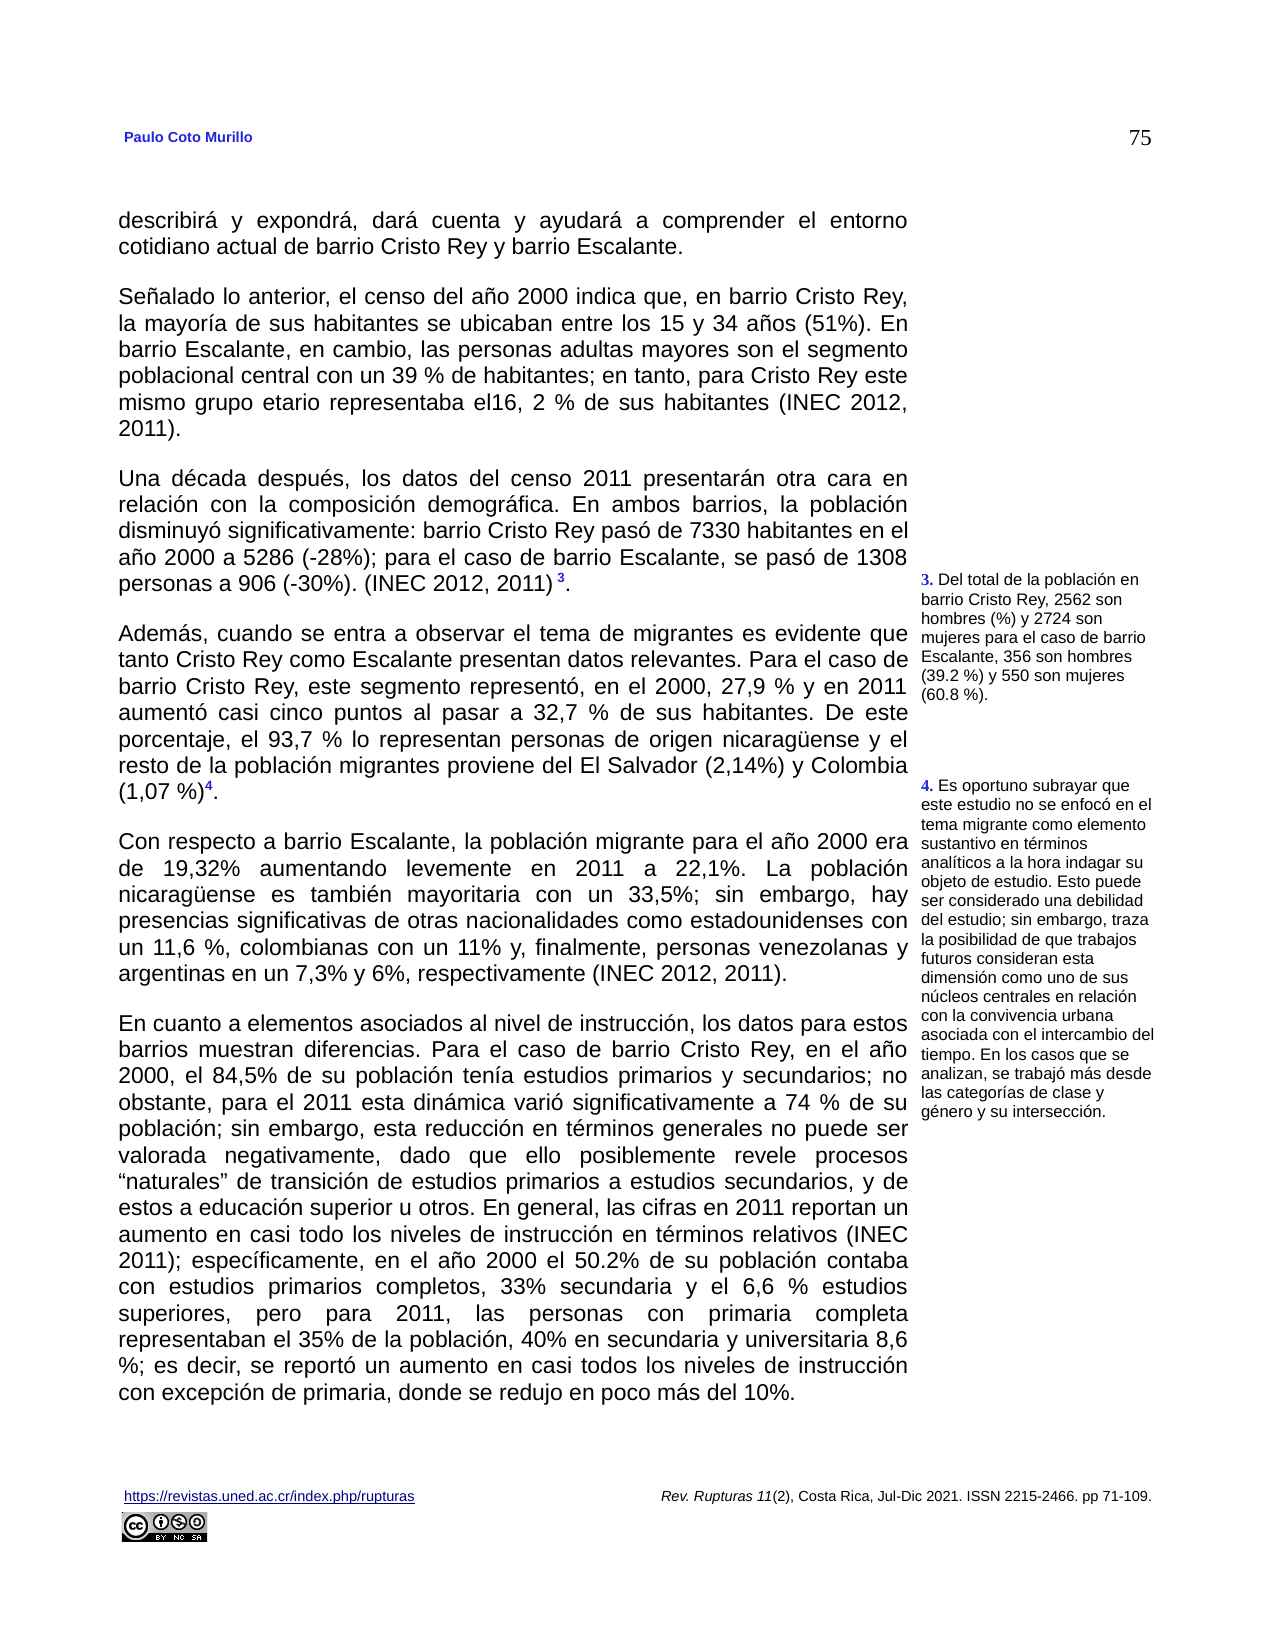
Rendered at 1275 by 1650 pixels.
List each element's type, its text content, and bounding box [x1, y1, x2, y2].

text En cuanto a elementos asociados al nivel de instrucción, los datos para estos barrios muestran diferencias. Para el caso de barrio Cristo Rey, en el año 2000, el 84,5% de su población tenía estudios primarios y secundarios; no obstante, para el 2011 esta dinámica varió significativamente a 74 % de su población; sin embargo, esta reducción en términos generales no puede ser valorada negativamente, dado que ello posiblemente revele procesos “naturales” de transición de estudios primarios a estudios secundarios, y de estos a educación superior u otros. En general, las cifras en 2011 reportan un aumento en casi todo los niveles de instrucción en términos relativos (INEC 2011); específicamente, en el año 2000 el 50.2% de su población contaba con estudios primarios completos, 33% secundaria y el 6,6 % estudios superiores, pero para 2011, las personas con primaria completa representaban el 35% de la población, 40% en secundaria y universitaria 8,6 %; es decir, se reportó un aumento en casi todos los niveles de instrucción con excepción de primaria, donde se redujo en poco más del 10%. [118, 1010, 909, 1405]
picture [121, 1512, 208, 1542]
text Con respecto a barrio Escalante, la población migrante para el año 2000 era de 19,32% aumentando levemente en 2011 a 22,1%. La población nicaragüense es también mayoritaria con un 33,5%; sin embargo, hay presencias significativas de otras nacionalidades como estadounidenses con un 11,6 %, colombianas con un 11% y, finalmente, personas venezolanas y argentinas en un 7,3% y 6%, respectivamente (INEC 2012, 2011). [118, 828, 909, 986]
text Además, cuando se entra a observar el tema de migrantes es evidente que tanto Cristo Rey como Escalante presentan datos relevantes. Para el caso de barrio Cristo Rey, este segmento representó, en el 2000, 27,9 % y en 2011 aumentó casi cinco puntos al pasar a 32,7 % de sus habitantes. De este porcentaje, el 93,7 % lo representan personas de origen nicaragüense y el resto de la población migrantes proviene del El Salvador (2,14%) y Colombia (1,07 %)4. [118, 620, 909, 804]
text describirá y expondrá, dará cuenta y ayudará a comprender el entorno cotidiano actual de barrio Cristo Rey y barrio Escalante. [118, 207, 909, 259]
text Señalado lo anterior, el censo del año 2000 indica que, en barrio Cristo Rey, la mayoría de sus habitantes se ubicaban entre los 15 y 34 años (51%). En barrio Escalante, en cambio, las personas adultas mayores son el segmento poblacional central con un 39 % de habitantes; en tanto, para Cristo Rey este mismo grupo etario representaba el16, 2 % de sus habitantes (INEC 2012, 2011). [118, 283, 909, 441]
text Una década después, los datos del censo 2011 presentarán otra cara en relación con la composición demográfica. En ambos barrios, la población disminuyó significativamente: barrio Cristo Rey pasó de 7330 habitantes en el año 2000 a 5286 (-28%); para el caso de barrio Escalante, se pasó de 1308 personas a 906 (-30%). (INEC 2012, 2011) 3. [118, 465, 909, 597]
